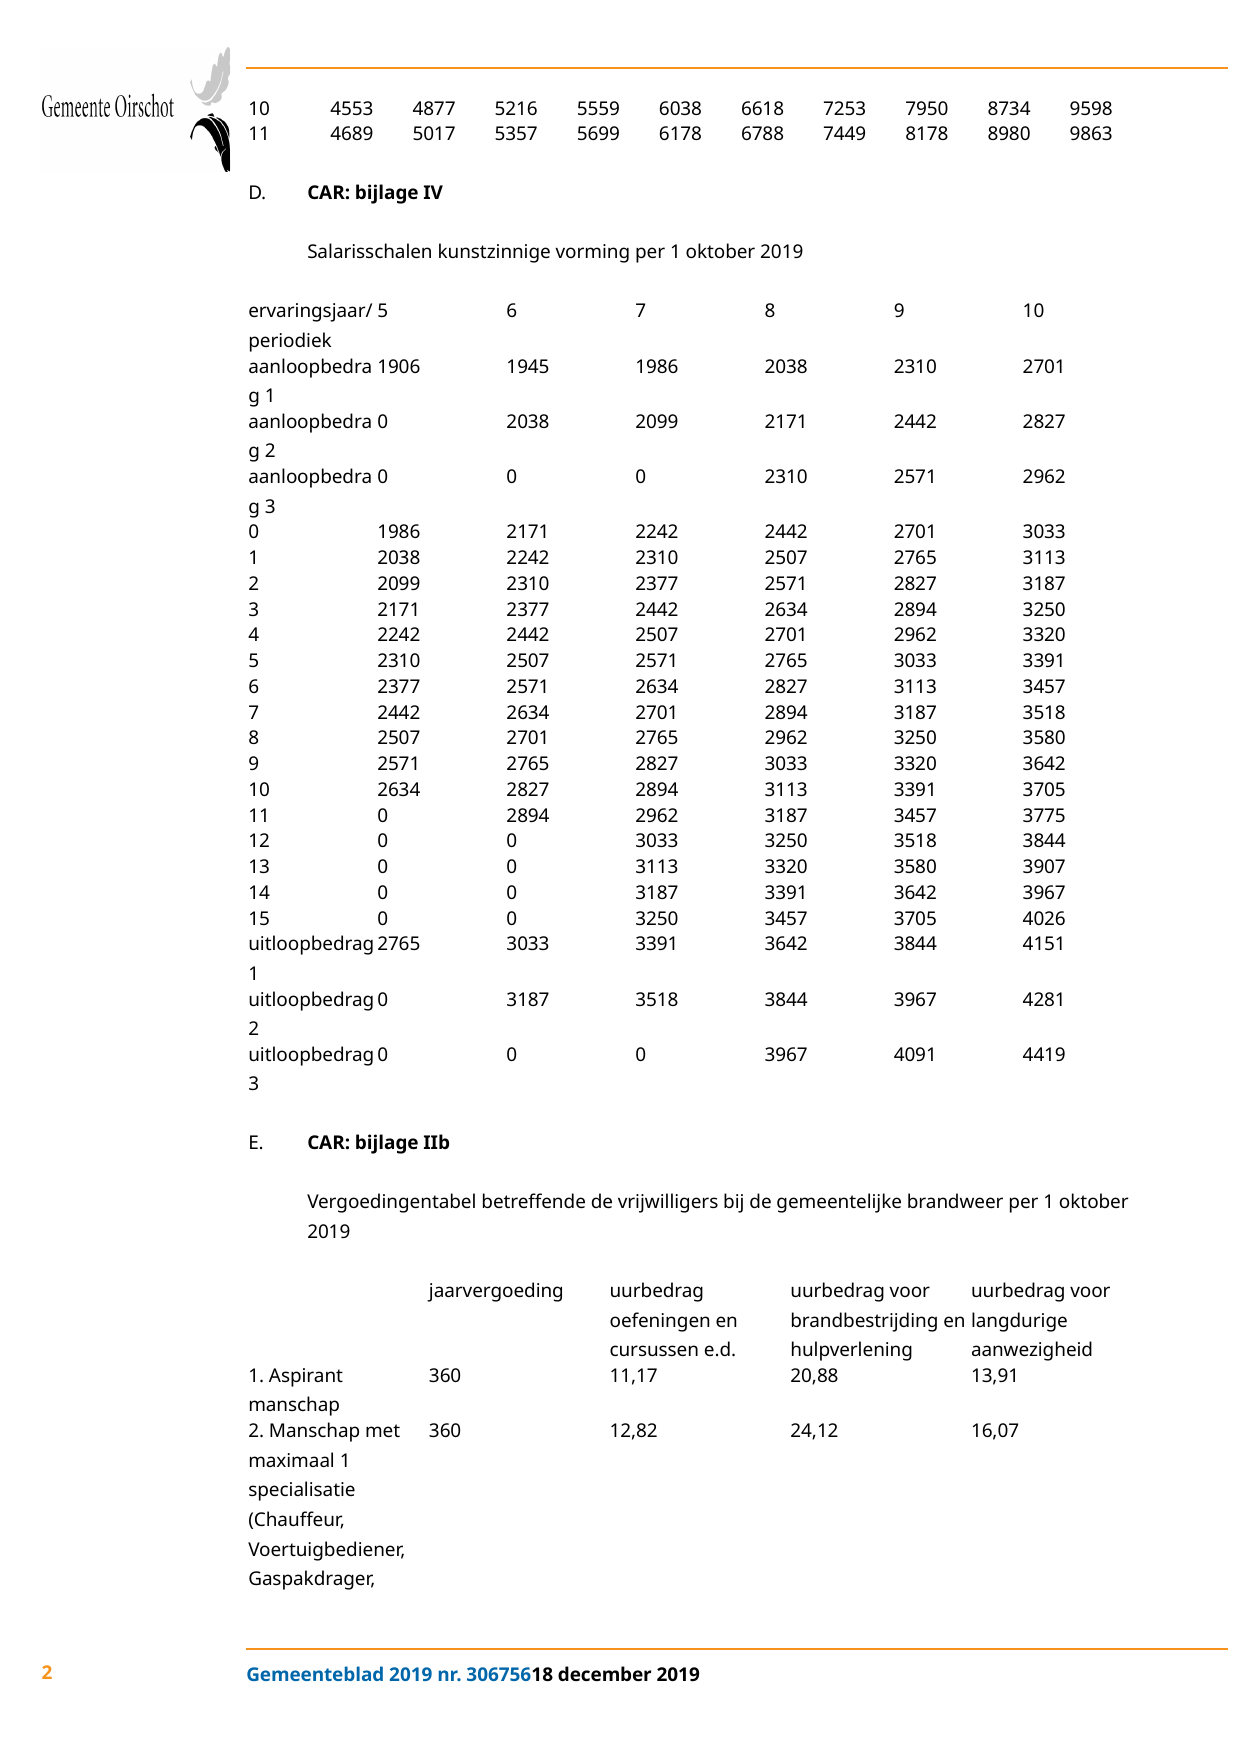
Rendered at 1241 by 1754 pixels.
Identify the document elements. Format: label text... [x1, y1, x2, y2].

table_cell 11 [248, 802, 377, 827]
table_cell 1. Aspirant manschap [248, 1362, 429, 1417]
table_cell 3 [248, 596, 377, 622]
table_cell aanloopbedrag 3 [248, 464, 377, 519]
table_cell 3705 [894, 905, 1022, 930]
table_cell 3391 [764, 879, 893, 905]
table_cell 2507 [377, 725, 506, 750]
table_cell 8178 [905, 121, 987, 146]
table_cell 4419 [1023, 1041, 1152, 1096]
table_cell 2310 [506, 570, 635, 596]
table_cell 3113 [894, 673, 1022, 699]
table_cell 2 [248, 570, 377, 596]
table_cell uitloopbedrag 3 [248, 1041, 377, 1096]
table_cell 2310 [635, 545, 764, 570]
table_cell 10 [248, 95, 330, 121]
table_cell 0 [506, 464, 635, 519]
table_cell 3518 [894, 828, 1022, 853]
table_cell 2827 [635, 750, 764, 776]
table_cell 2894 [894, 596, 1022, 622]
table_cell 5699 [577, 121, 659, 146]
table_cell 3642 [1023, 750, 1152, 776]
table_cell uitloopbedrag 2 [248, 986, 377, 1041]
table_cell 1906 [377, 353, 506, 408]
table_cell 3033 [635, 828, 764, 853]
table_cell 3967 [764, 1041, 893, 1096]
table_cell 3320 [1023, 622, 1152, 647]
table_cell 4553 [330, 95, 412, 121]
table_cell 5559 [577, 95, 659, 121]
table_cell 4026 [1023, 905, 1152, 930]
table_cell 3187 [764, 802, 893, 827]
table_cell 3320 [764, 853, 893, 879]
table_cell 13,91 [971, 1362, 1152, 1417]
table_cell 9863 [1069, 121, 1152, 146]
table_cell 3033 [1023, 519, 1152, 544]
table_cell 3391 [1023, 648, 1152, 673]
table_cell 0 [635, 464, 764, 519]
table_cell 11 [248, 121, 330, 146]
table_cell 12,82 [609, 1418, 790, 1591]
table_cell 0 [248, 519, 377, 544]
table_cell 9598 [1069, 95, 1152, 121]
table_cell 2634 [506, 699, 635, 724]
table_cell 2038 [764, 353, 893, 408]
table_cell 3907 [1023, 853, 1152, 879]
table_cell 3113 [1023, 545, 1152, 570]
table_cell 2634 [377, 776, 506, 802]
table_cell aanloopbedrag 2 [248, 408, 377, 463]
table_cell 360 [429, 1362, 609, 1417]
table_cell 3580 [894, 853, 1022, 879]
table_cell 4689 [330, 121, 412, 146]
table_cell 3113 [635, 853, 764, 879]
table_cell 0 [377, 986, 506, 1041]
table_cell 2310 [894, 353, 1022, 408]
table_cell 2827 [764, 673, 893, 699]
table_cell 2442 [635, 596, 764, 622]
table_cell 10 [248, 776, 377, 802]
table_cell 2507 [764, 545, 893, 570]
table_cell 7950 [905, 95, 987, 121]
table_cell 14 [248, 879, 377, 905]
table_cell 2099 [635, 408, 764, 463]
table_cell 4 [248, 622, 377, 647]
table_cell 2765 [764, 648, 893, 673]
table_cell 1945 [506, 353, 635, 408]
table_cell 2827 [1023, 408, 1152, 463]
table_cell 1986 [635, 353, 764, 408]
table_cell 3642 [764, 930, 893, 986]
table_cell 2701 [1023, 353, 1152, 408]
table_cell 8980 [987, 121, 1069, 146]
table_header 6 [506, 298, 635, 353]
table_cell 0 [506, 828, 635, 853]
table_cell 3033 [506, 930, 635, 986]
table_cell 2. Manschap met maximaal 1 specialisatie (Chauffeur, Voertuigbediener, Gaspakdrager, [248, 1418, 429, 1591]
table_cell 2827 [894, 570, 1022, 596]
table_cell 8734 [987, 95, 1069, 121]
table_cell 11,17 [609, 1362, 790, 1417]
table_cell 0 [377, 464, 506, 519]
table_header uurbedrag voor brandbestrijding en hulpverlening [790, 1277, 971, 1362]
table_cell 2962 [635, 802, 764, 827]
table_cell 360 [429, 1418, 609, 1591]
table_cell 3457 [894, 802, 1022, 827]
table_cell 6178 [659, 121, 741, 146]
list CAR: bijlage IIb [248, 1129, 1152, 1155]
table_cell 24,12 [790, 1418, 971, 1591]
table_cell 2171 [764, 408, 893, 463]
picture [41, 47, 231, 172]
table_cell 3580 [1023, 725, 1152, 750]
table_cell 5216 [494, 95, 577, 121]
table_cell 0 [377, 408, 506, 463]
table_cell 3967 [894, 986, 1022, 1041]
table_cell 2701 [506, 725, 635, 750]
table_cell uitloopbedrag 1 [248, 930, 377, 986]
table_cell 7 [248, 699, 377, 724]
table_cell 2377 [506, 596, 635, 622]
table_cell 2507 [506, 648, 635, 673]
table_header ervaringsjaar/ periodiek [248, 298, 377, 353]
table_header jaarvergoeding [429, 1277, 609, 1362]
table_header uurbedrag oefeningen en cursussen e.d. [609, 1277, 790, 1362]
table_cell 4281 [1023, 986, 1152, 1041]
table_cell 2765 [377, 930, 506, 986]
table_cell 2038 [506, 408, 635, 463]
table_cell 4091 [894, 1041, 1022, 1096]
table_cell 2962 [1023, 464, 1152, 519]
table_cell 2894 [635, 776, 764, 802]
table_cell 3250 [764, 828, 893, 853]
table_cell 3967 [1023, 879, 1152, 905]
list Vergoedingentabel betreffende de vrijwilligers bij de gemeentelijke brandweer per 1 oktober 2019 [248, 1188, 1152, 1244]
table_cell 2442 [764, 519, 893, 544]
table_cell 3250 [1023, 596, 1152, 622]
table_cell 2377 [377, 673, 506, 699]
table_cell aanloopbedrag 1 [248, 353, 377, 408]
table_header [248, 1277, 429, 1362]
table_cell 2765 [894, 545, 1022, 570]
table_cell 2507 [635, 622, 764, 647]
table_cell 3518 [635, 986, 764, 1041]
table_cell 0 [506, 853, 635, 879]
table_cell 3391 [894, 776, 1022, 802]
table_cell 3775 [1023, 802, 1152, 827]
table_cell 0 [377, 1041, 506, 1096]
table_cell 8 [248, 725, 377, 750]
table_cell 2571 [377, 750, 506, 776]
table_cell 2962 [894, 622, 1022, 647]
table_cell 20,88 [790, 1362, 971, 1417]
table_cell 3113 [764, 776, 893, 802]
table_cell 6038 [659, 95, 741, 121]
table_cell 2242 [635, 519, 764, 544]
table_cell 2894 [506, 802, 635, 827]
table_cell 3250 [635, 905, 764, 930]
table_cell 3033 [894, 648, 1022, 673]
table_cell 4877 [412, 95, 494, 121]
table_cell 2571 [635, 648, 764, 673]
table_cell 13 [248, 853, 377, 879]
table_cell 3457 [1023, 673, 1152, 699]
table_cell 0 [377, 905, 506, 930]
table_cell 2242 [506, 545, 635, 570]
list Salarisschalen kunstzinnige vorming per 1 oktober 2019 [248, 238, 1152, 264]
table_cell 3844 [894, 930, 1022, 986]
table_cell 5017 [412, 121, 494, 146]
table_cell 2634 [635, 673, 764, 699]
table_cell 0 [506, 1041, 635, 1096]
table_cell 0 [506, 905, 635, 930]
table_cell 2571 [506, 673, 635, 699]
table_cell 2634 [764, 596, 893, 622]
table_cell 3518 [1023, 699, 1152, 724]
table_cell 5 [248, 648, 377, 673]
table_cell 3250 [894, 725, 1022, 750]
table_cell 9 [248, 750, 377, 776]
table_cell 2701 [635, 699, 764, 724]
table_cell 2442 [377, 699, 506, 724]
table_cell 2310 [377, 648, 506, 673]
table_cell 0 [377, 853, 506, 879]
table_cell 2765 [635, 725, 764, 750]
table_cell 0 [377, 828, 506, 853]
list CAR: bijlage IV [248, 179, 1152, 205]
table_cell 1986 [377, 519, 506, 544]
table_cell 3187 [506, 986, 635, 1041]
table_header 9 [894, 298, 1022, 353]
table_cell 3187 [1023, 570, 1152, 596]
table_cell 2099 [377, 570, 506, 596]
table_cell 2038 [377, 545, 506, 570]
table_cell 3457 [764, 905, 893, 930]
table_cell 2894 [764, 699, 893, 724]
table_header 7 [635, 298, 764, 353]
table_cell 6788 [741, 121, 823, 146]
table_cell 6 [248, 673, 377, 699]
table_cell 3391 [635, 930, 764, 986]
table_cell 2962 [764, 725, 893, 750]
table_cell 2242 [377, 622, 506, 647]
table_header 8 [764, 298, 893, 353]
table_cell 3642 [894, 879, 1022, 905]
table_cell 3844 [764, 986, 893, 1041]
table_cell 6618 [741, 95, 823, 121]
table_cell 0 [506, 879, 635, 905]
table_cell 2701 [764, 622, 893, 647]
table_cell 2765 [506, 750, 635, 776]
table_cell 2310 [764, 464, 893, 519]
table_cell 5357 [494, 121, 577, 146]
table_cell 1 [248, 545, 377, 570]
table_header 10 [1023, 298, 1152, 353]
table_cell 2442 [894, 408, 1022, 463]
table_cell 4151 [1023, 930, 1152, 986]
table_header uurbedrag voor langdurige aanwezigheid [971, 1277, 1152, 1362]
table_cell 7253 [823, 95, 905, 121]
table_cell 12 [248, 828, 377, 853]
table_cell 2171 [506, 519, 635, 544]
table_cell 15 [248, 905, 377, 930]
table_cell 3187 [635, 879, 764, 905]
table_cell 2171 [377, 596, 506, 622]
table_cell 3320 [894, 750, 1022, 776]
table_cell 2571 [894, 464, 1022, 519]
table_cell 3187 [894, 699, 1022, 724]
table_cell 0 [635, 1041, 764, 1096]
table_header 5 [377, 298, 506, 353]
table_cell 2701 [894, 519, 1022, 544]
table_cell 0 [377, 879, 506, 905]
table_cell 2827 [506, 776, 635, 802]
table_cell 2571 [764, 570, 893, 596]
table_cell 16,07 [971, 1418, 1152, 1591]
table_cell 0 [377, 802, 506, 827]
table_cell 2442 [506, 622, 635, 647]
table_cell 3705 [1023, 776, 1152, 802]
table_cell 3844 [1023, 828, 1152, 853]
table_cell 2377 [635, 570, 764, 596]
table_cell 3033 [764, 750, 893, 776]
table_cell 7449 [823, 121, 905, 146]
